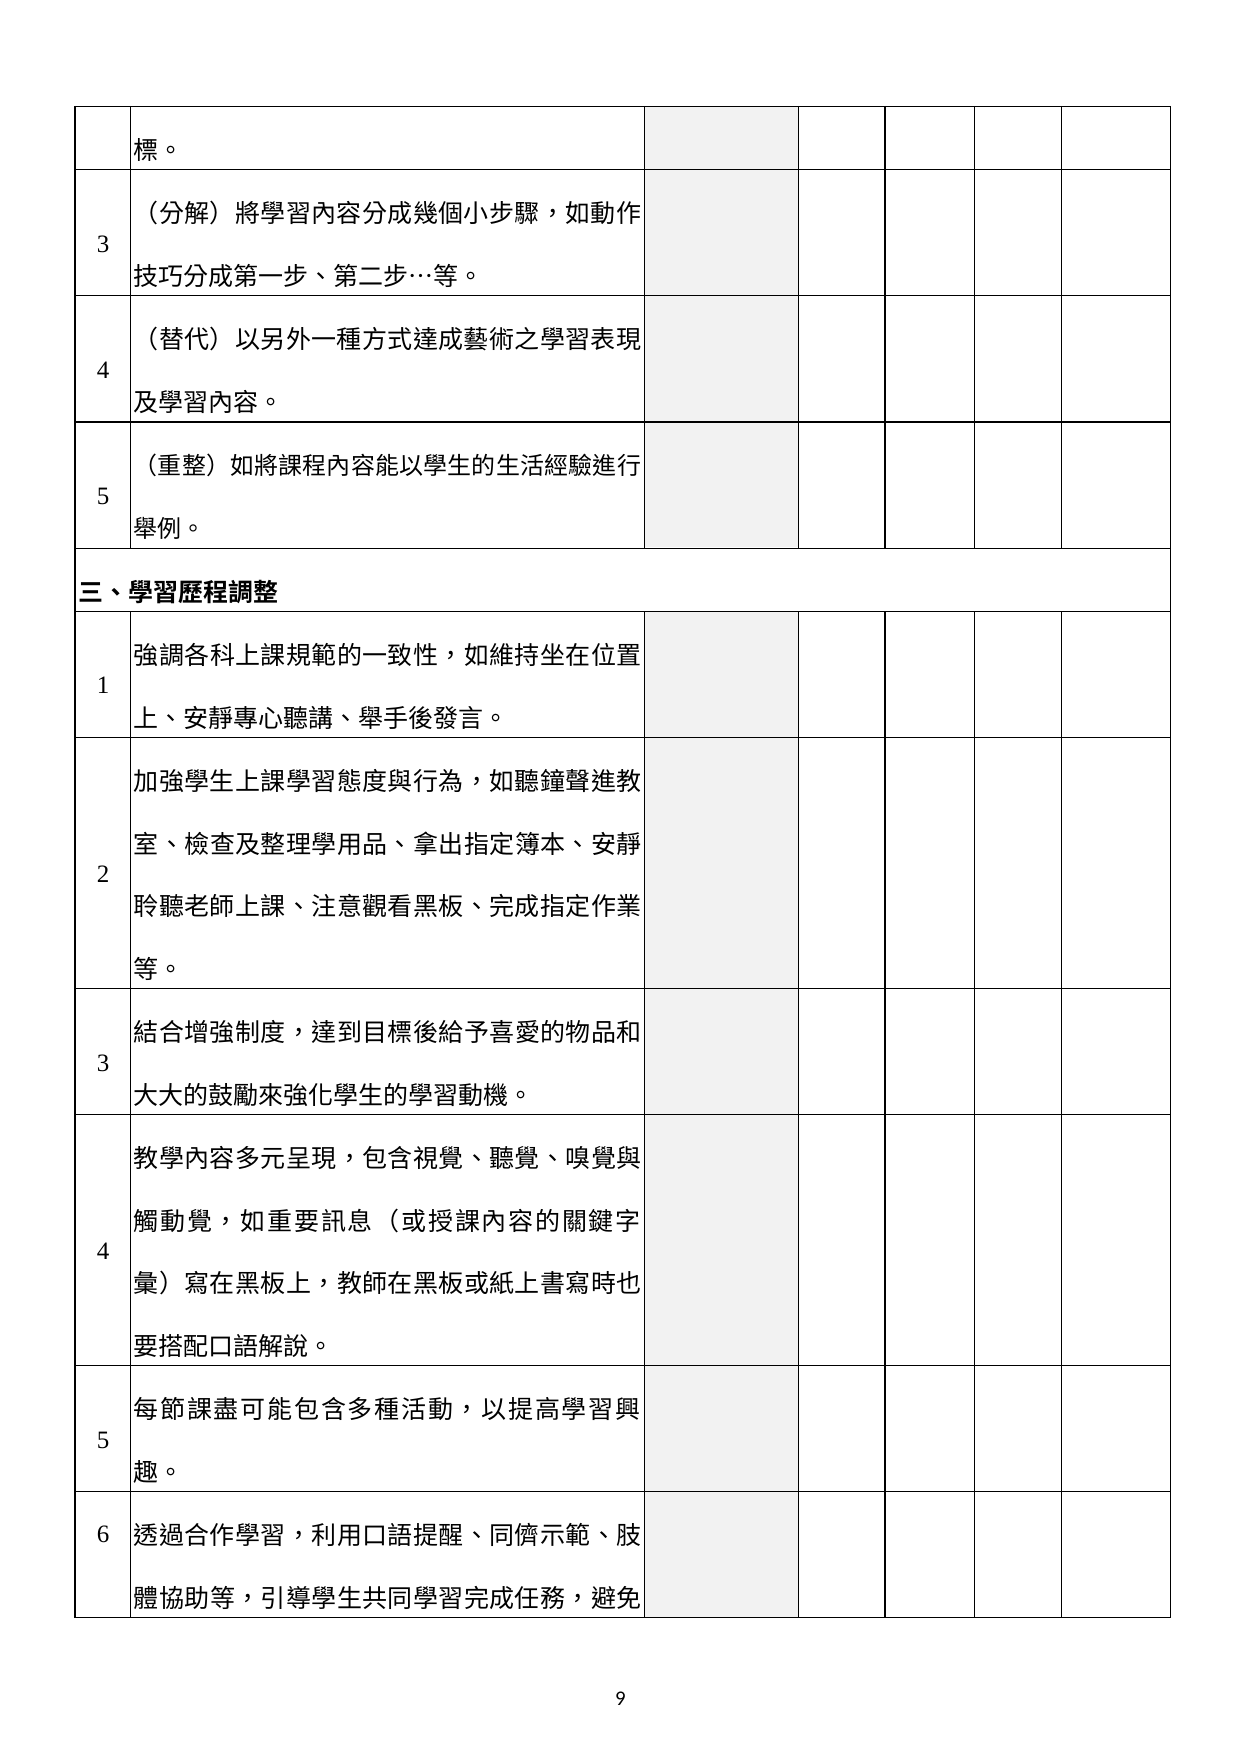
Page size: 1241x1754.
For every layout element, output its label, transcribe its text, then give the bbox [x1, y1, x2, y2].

table_cell （分解）將學習內容分成幾個小步驟，如動作技巧分成第一步、第二步…等。 [131, 170, 644, 295]
table_cell [975, 738, 1061, 988]
table_cell [975, 989, 1061, 1114]
table_cell [645, 1492, 798, 1617]
table_cell [886, 423, 974, 547]
table_cell [886, 989, 974, 1114]
table_cell [799, 170, 884, 295]
table_cell [645, 612, 798, 737]
table_cell 強調各科上課規範的一致性，如維持坐在位置上、安靜專心聽講、舉手後發言。 [131, 612, 644, 737]
table_cell [975, 296, 1061, 421]
table_cell [799, 1492, 884, 1617]
table_cell [1062, 1492, 1170, 1617]
table_cell 4 [76, 296, 130, 421]
table_cell 三、學習歷程調整 [76, 549, 1170, 611]
table_cell [645, 296, 798, 421]
table_cell 透過合作學習，利用口語提醒、同儕示範、肢體協助等，引導學生共同學習完成任務，避免 [131, 1492, 644, 1617]
table_cell （重整）如將課程內容能以學生的生活經驗進行舉例。 [131, 423, 644, 547]
table_cell 結合增強制度，達到目標後給予喜愛的物品和大大的鼓勵來強化學生的學習動機。 [131, 989, 644, 1114]
table_cell [975, 423, 1061, 547]
table_cell （替代）以另外一種方式達成藝術之學習表現及學習內容。 [131, 296, 644, 421]
table_cell [799, 107, 884, 169]
table_cell [1062, 296, 1170, 421]
table_cell 5 [76, 423, 130, 547]
table_cell [1062, 989, 1170, 1114]
table_cell [1062, 738, 1170, 988]
table_cell [886, 296, 974, 421]
table_cell 教學內容多元呈現，包含視覺、聽覺、嗅覺與觸動覺，如重要訊息（或授課內容的關鍵字彙）寫在黑板上，教師在黑板或紙上書寫時也要搭配口語解說。 [131, 1115, 644, 1365]
table_cell [975, 1492, 1061, 1617]
table_cell [1062, 423, 1170, 547]
table_cell [645, 738, 798, 988]
table_cell [975, 1115, 1061, 1365]
table_cell [76, 107, 130, 169]
table_cell [886, 1366, 974, 1491]
table_cell [1062, 170, 1170, 295]
table_cell [886, 107, 974, 169]
table_cell 加強學生上課學習態度與行為，如聽鐘聲進教室、檢查及整理學用品、拿出指定簿本、安靜聆聽老師上課、注意觀看黑板、完成指定作業等。 [131, 738, 644, 988]
table_cell 2 [76, 738, 130, 988]
table_cell [975, 612, 1061, 737]
table_cell [975, 1366, 1061, 1491]
table_cell [645, 423, 798, 547]
table_cell [799, 989, 884, 1114]
table_cell [645, 170, 798, 295]
table_cell [886, 1115, 974, 1365]
table_cell [799, 423, 884, 547]
table_cell [799, 296, 884, 421]
table_cell 3 [76, 170, 130, 295]
table_cell [1062, 1115, 1170, 1365]
table_cell [1062, 612, 1170, 737]
table_cell [645, 989, 798, 1114]
table_cell [645, 1115, 798, 1365]
table_cell 4 [76, 1115, 130, 1365]
table_cell [886, 1492, 974, 1617]
table_cell [1062, 1366, 1170, 1491]
table_cell [1062, 107, 1170, 169]
table_cell 3 [76, 989, 130, 1114]
table_cell [975, 107, 1061, 169]
table_cell [799, 1366, 884, 1491]
table_cell [799, 738, 884, 988]
table_cell 6 [76, 1492, 130, 1617]
table_cell [886, 170, 974, 295]
table_cell [645, 1366, 798, 1491]
table_cell 標。 [131, 107, 644, 169]
table_cell [886, 738, 974, 988]
table_cell [799, 1115, 884, 1365]
table_cell 每節課盡可能包含多種活動，以提高學習興趣。 [131, 1366, 644, 1491]
table_cell [645, 107, 798, 169]
table_cell [975, 170, 1061, 295]
table_cell 1 [76, 612, 130, 737]
table_cell 5 [76, 1366, 130, 1491]
table_cell [886, 612, 974, 737]
table_cell [799, 612, 884, 737]
